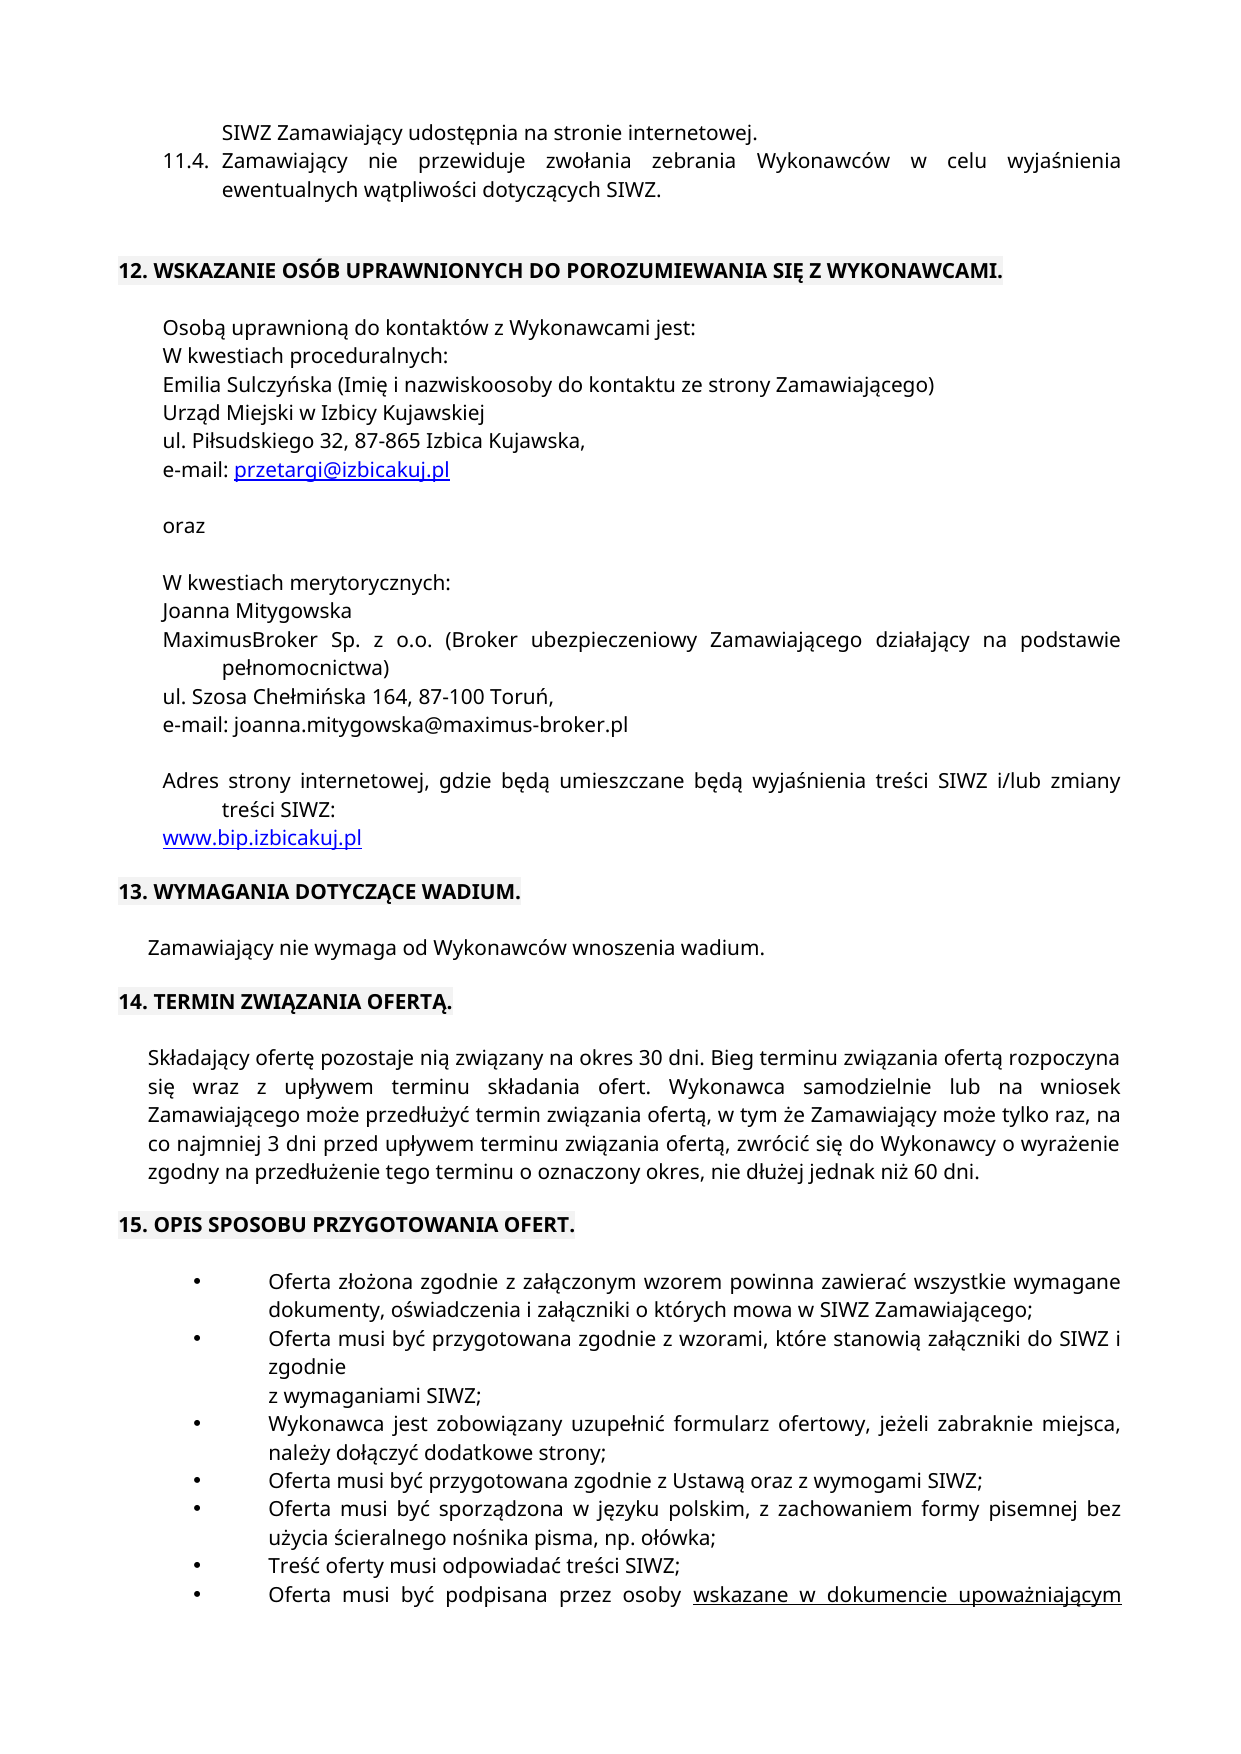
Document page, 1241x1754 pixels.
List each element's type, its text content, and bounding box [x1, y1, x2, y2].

list Treść oferty musi odpowiadać treści SIWZ; [193, 1551, 1122, 1580]
text Osobą uprawnioną do kontaktów z Wykonawcami jest: [162, 313, 1122, 341]
text www.bip.izbicakuj.pl [162, 823, 1122, 852]
text W kwestiach merytorycznych: [162, 568, 1122, 596]
list Oferta musi być przygotowana zgodnie z Ustawą oraz z wymogami SIWZ; [193, 1466, 1122, 1494]
text W kwestiach proceduralnych: [162, 341, 1122, 370]
text Adres strony internetowej, gdzie będą umieszczane będą wyjaśnienia treści SIWZ i/lub zmiany treści SIWZ: [162, 767, 1122, 823]
text 11.4. Zamawiający nie przewiduje zwołania zebrania Wykonawców w celu wyjaśnienia ewentualnych wątpliwości dotyczących SIWZ. [162, 147, 1122, 203]
text Emilia Sulczyńska (Imię i nazwiskoosoby do kontaktu ze strony Zamawiającego) [162, 370, 1122, 398]
text MaximusBroker Sp. z o.o. (Broker ubezpieczeniowy Zamawiającego działający na podstawie pełnomocnictwa) [162, 625, 1122, 682]
text Zamawiający nie wymaga od Wykonawców wnoszenia wadium. [148, 933, 1122, 962]
text Urząd Miejski w Izbicy Kujawskiej [162, 398, 1122, 427]
text Joanna Mitygowska [162, 596, 1122, 625]
text oraz [162, 512, 1122, 540]
text 13. WYMAGANIA DOTYCZĄCE WADIUM. [118, 877, 1122, 905]
text ul. Piłsudskiego 32, 87-865 Izbica Kujawska, [162, 427, 1122, 455]
text e-mail: joanna.mitygowska@maximus-broker.pl [162, 710, 1122, 739]
text ul. Szosa Chełmińska 164, 87-100 Toruń, [162, 682, 1122, 710]
list Oferta musi być podpisana przez osoby wskazane w dokumencie upoważniającym [193, 1580, 1122, 1608]
list Wykonawca jest zobowiązany uzupełnić formularz ofertowy, jeżeli zabraknie miejsca, należy dołączyć dodatkowe strony; [193, 1409, 1122, 1466]
list Oferta musi być sporządzona w języku polskim, z zachowaniem formy pisemnej bez użycia ścieralnego nośnika pisma, np. ołówka; [193, 1494, 1122, 1551]
text 15. OPIS SPOSOBU PRZYGOTOWANIA OFERT. [118, 1211, 1122, 1239]
text SIWZ Zamawiający udostępnia na stronie internetowej. [162, 118, 1122, 147]
text 12. WSKAZANIE OSÓB UPRAWNIONYCH DO POROZUMIEWANIA SIĘ Z WYKONAWCAMI. [118, 256, 1122, 285]
text 14. TERMIN ZWIĄZANIA OFERTĄ. [118, 987, 1122, 1015]
text e-mail: przetargi@izbicakuj.pl [162, 455, 1122, 483]
list Oferta musi być przygotowana zgodnie z wzorami, które stanowią załączniki do SIWZ i zgodnie z wymaganiami SIWZ; [193, 1324, 1122, 1409]
list Oferta złożona zgodnie z załączonym wzorem powinna zawierać wszystkie wymagane dokumenty, oświadczenia i załączniki o których mowa w SIWZ Zamawiającego; [193, 1267, 1122, 1324]
text Składający ofertę pozostaje nią związany na okres 30 dni. Bieg terminu związania ofertą rozpoczyna się wraz z upływem terminu składania ofert. Wykonawca samodzielnie lub na wniosek Zamawiającego może przedłużyć termin związania ofertą, w tym że Zamawiający może tylko raz, na co najmniej 3 dni przed upływem terminu związania ofertą, zwrócić się do Wykonawcy o wyrażenie zgodny na przedłużenie tego terminu o oznaczony okres, nie dłużej jednak niż 60 dni. [148, 1043, 1122, 1186]
